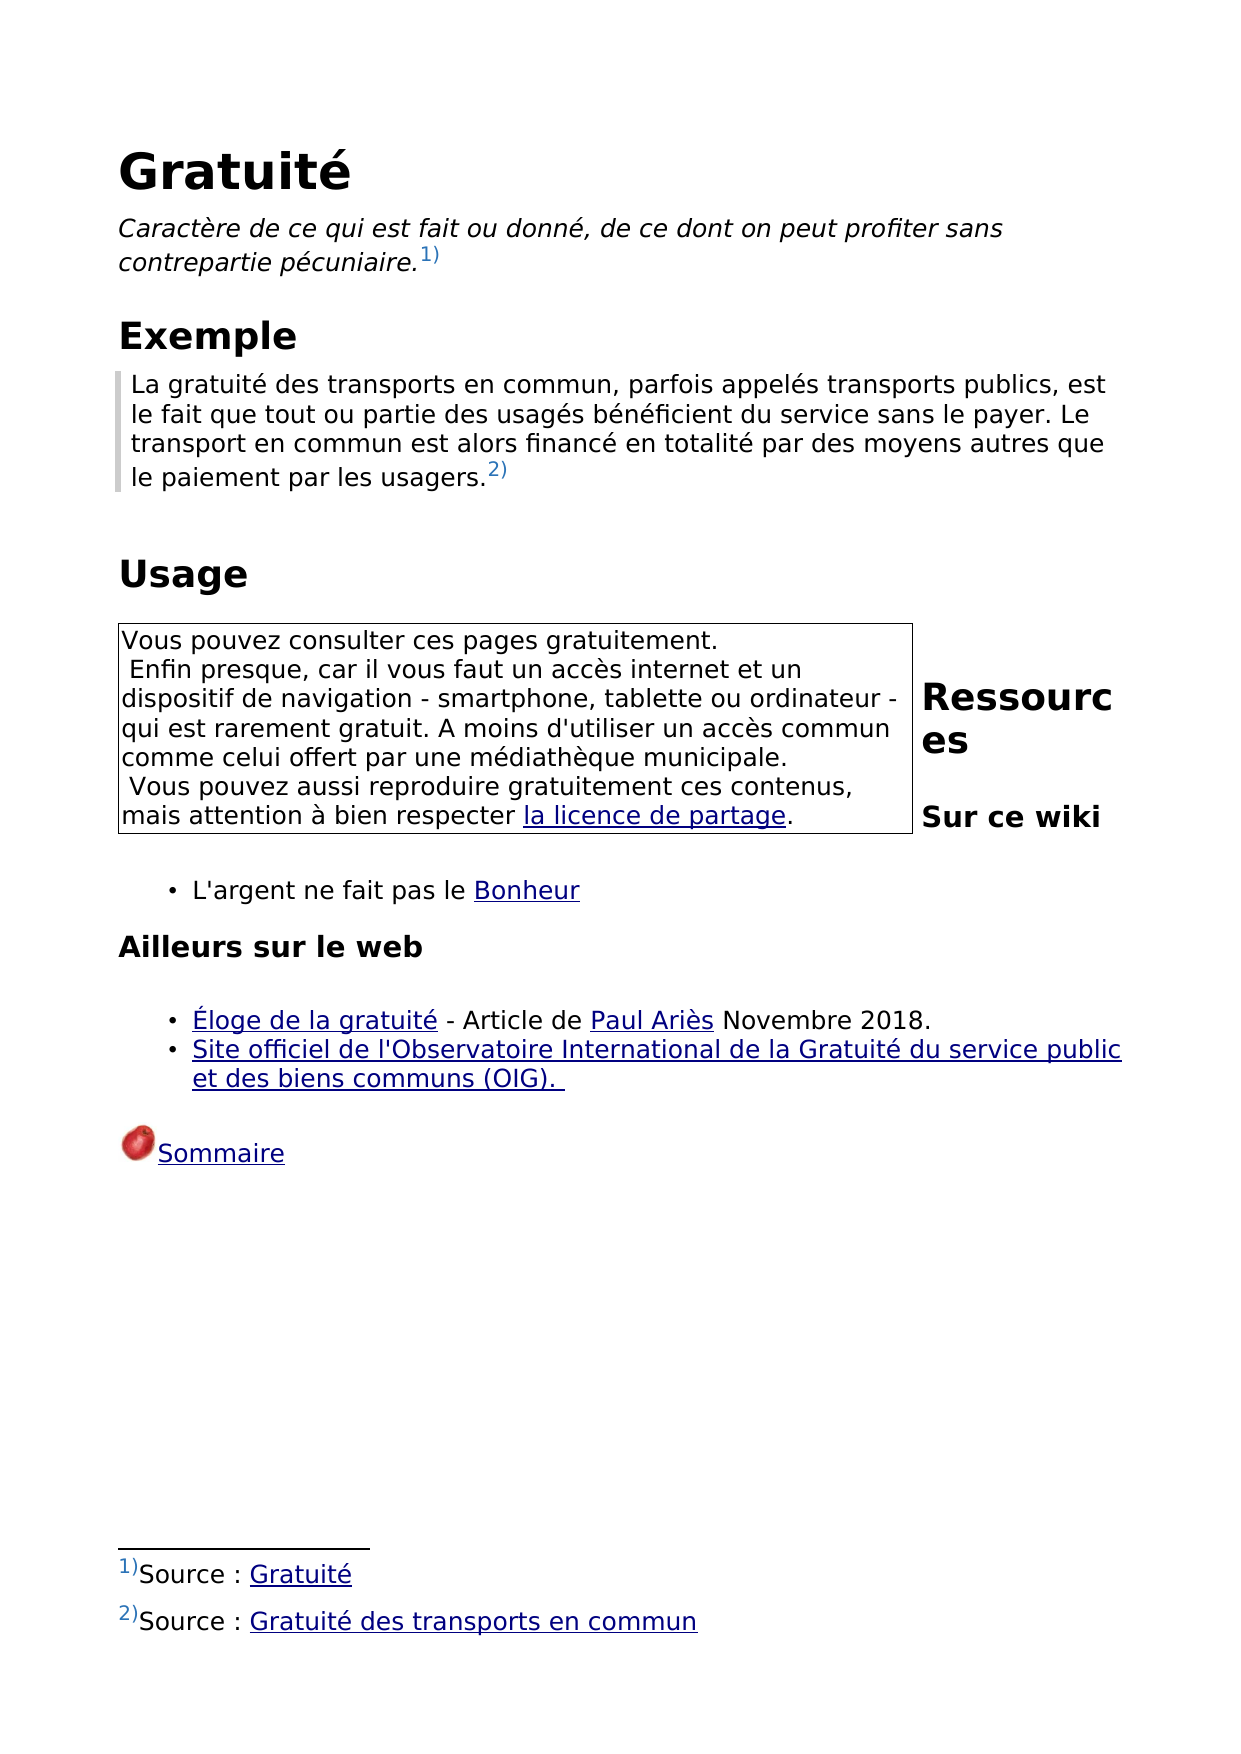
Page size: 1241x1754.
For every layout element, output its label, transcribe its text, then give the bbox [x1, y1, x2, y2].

subtitle Ressources [921, 675, 1122, 762]
subtitle Usage [118, 552, 1122, 596]
list L'argent ne fait pas le Bonheur [177, 876, 1122, 905]
list Site officiel de l'Observatoire International de la Gratuité du service public et des biens communs (OIG). [177, 1035, 1122, 1093]
subtitle Exemple [118, 314, 1122, 358]
text Source : Gratuité [118, 1555, 1122, 1589]
text Sommaire [118, 1123, 1122, 1168]
table_header La gratuité des transports en commun, parfois appelés transports publics, est le fait que tout ou partie des usagés bénéficient du service sans le payer. Le transport en commun est alors financé en totalité par des moyens autres que le paiement par les usagers. [121, 371, 1122, 492]
subtitle Gratuité [118, 143, 1122, 201]
subtitle Sur ce wiki [913, 800, 1122, 834]
text Caractère de ce qui est fait ou donné, de ce dont on peut profiter sans contrepartie pécuniaire. [118, 214, 1122, 277]
list Éloge de la gratuité - Article de Paul Ariès Novembre 2018. [177, 1006, 1122, 1035]
picture [118, 1122, 158, 1162]
table_header Vous pouvez consulter ces pages gratuitement. Enfin presque, car il vous faut un accès internet et un dispositif de navigation - smartphone, tablette ou ordinateur - qui est rarement gratuit. A moins d'utiliser un accès commun comme celui offert par une médiathèque municipale. Vous pouvez aussi reproduire gratuitement ces contenus, mais attention à bien respecter la licence de partage. [119, 624, 912, 833]
subtitle Ailleurs sur le web [118, 930, 1122, 964]
